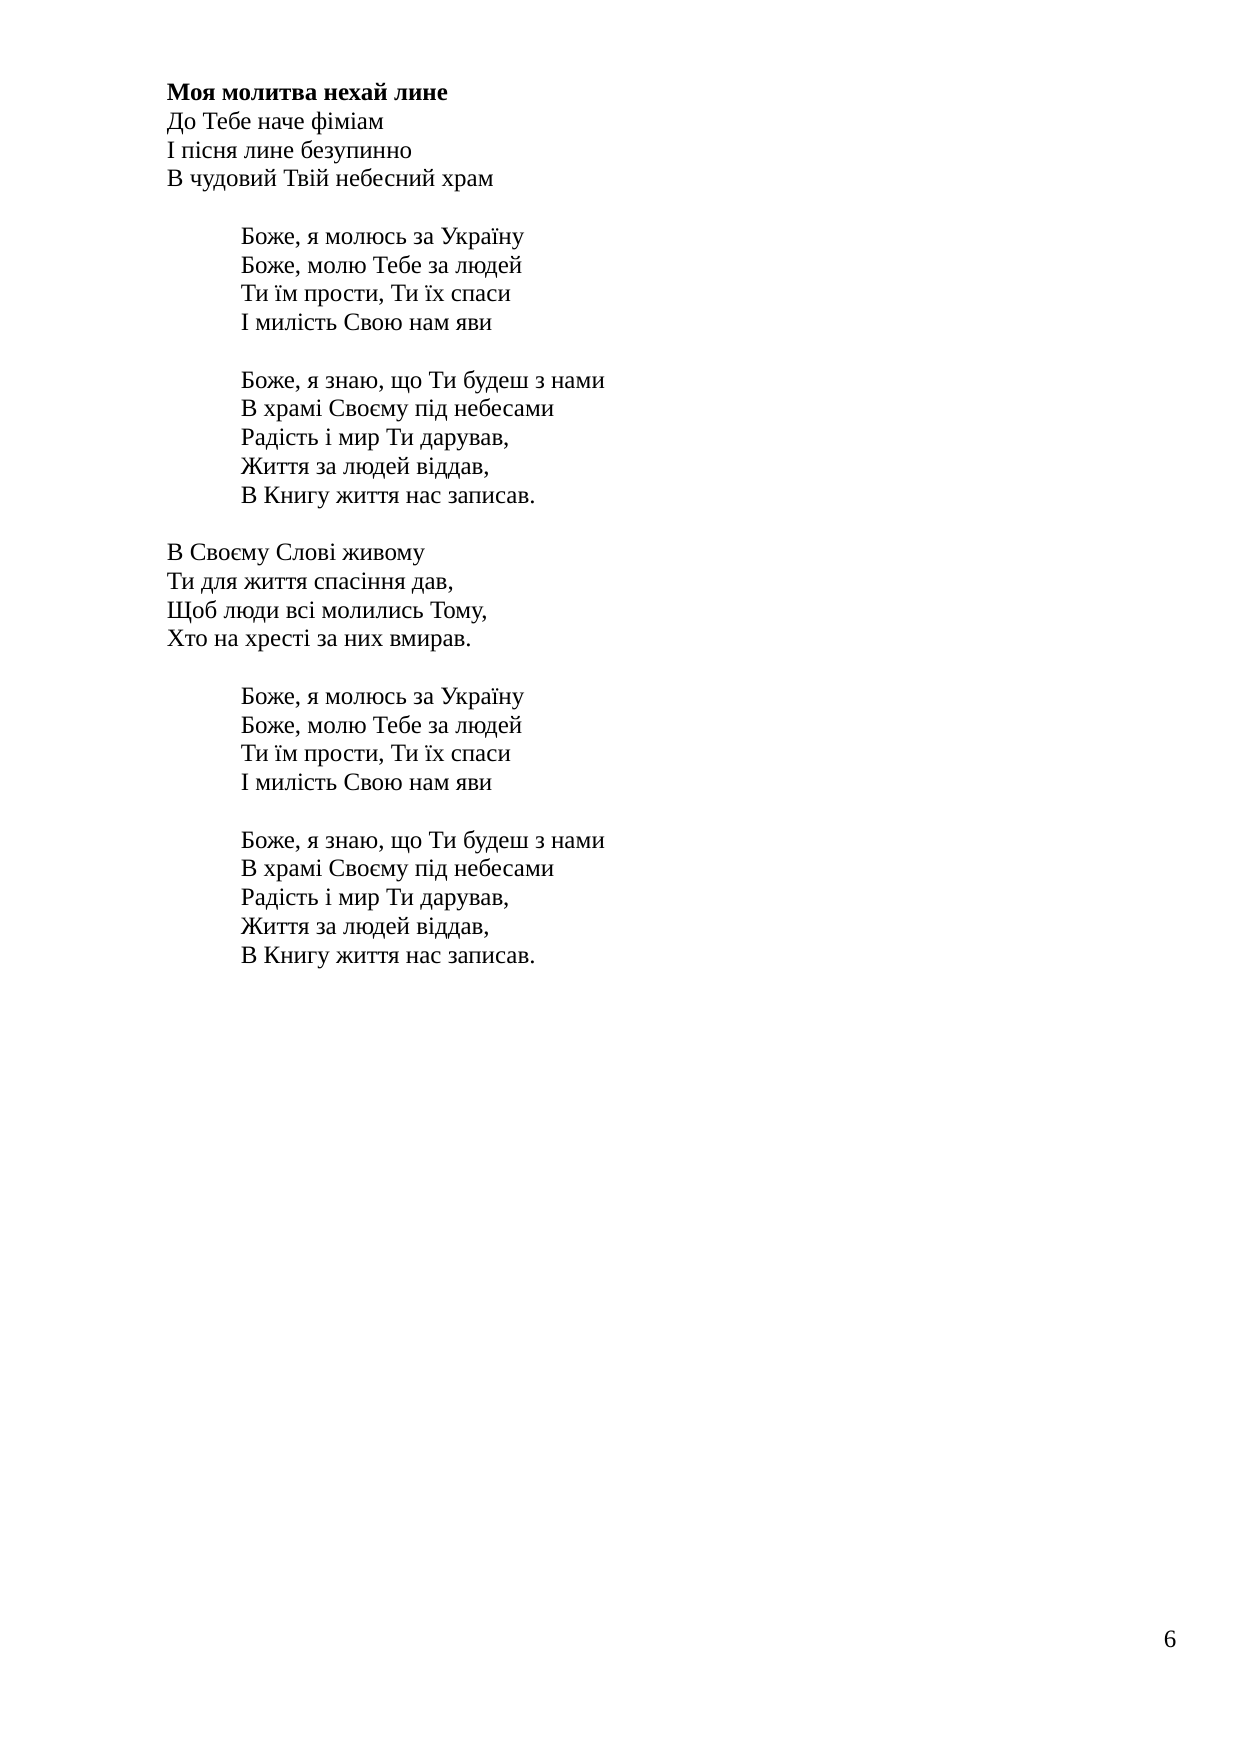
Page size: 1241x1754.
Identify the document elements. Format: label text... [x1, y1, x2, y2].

text Боже, молю Тебе за людей [241, 710, 1176, 738]
text І пісня лине безупинно [167, 135, 1176, 163]
text В Своєму Слові живому [167, 537, 1176, 566]
text В храмі Своєму під небесами [241, 853, 1176, 882]
text Життя за людей віддав, [241, 451, 1176, 480]
text В Книгу життя нас записав. [241, 940, 1176, 968]
text Моя молитва нехай лине [167, 77, 1176, 106]
text В Книгу життя нас записав. [241, 480, 1176, 508]
text Боже, я молюсь за Україну [241, 681, 1176, 710]
text Радість і мир Ти дарував, [241, 422, 1176, 451]
text Хто на хресті за них вмирав. [167, 623, 1176, 652]
text Боже, я знаю, що Ти будеш з нами [241, 365, 1176, 393]
text Щоб люди всі молились Тому, [167, 595, 1176, 623]
text До Тебе наче фіміам [167, 106, 1176, 135]
text Боже, я знаю, що Ти будеш з нами [241, 825, 1176, 853]
text І милість Свою нам яви [241, 767, 1176, 796]
text Радість і мир Ти дарував, [241, 882, 1176, 911]
text В чудовий Твій небесний храм [167, 163, 1176, 192]
text І милість Свою нам яви [241, 307, 1176, 336]
text В храмі Своєму під небесами [241, 393, 1176, 422]
text Ти для життя спасіння дав, [167, 566, 1176, 595]
text Ти їм прости, Ти їх спаси [241, 278, 1176, 307]
text Боже, молю Тебе за людей [241, 250, 1176, 278]
text Ти їм прости, Ти їх спаси [241, 738, 1176, 767]
text Життя за людей віддав, [241, 911, 1176, 940]
text Боже, я молюсь за Україну [241, 221, 1176, 250]
